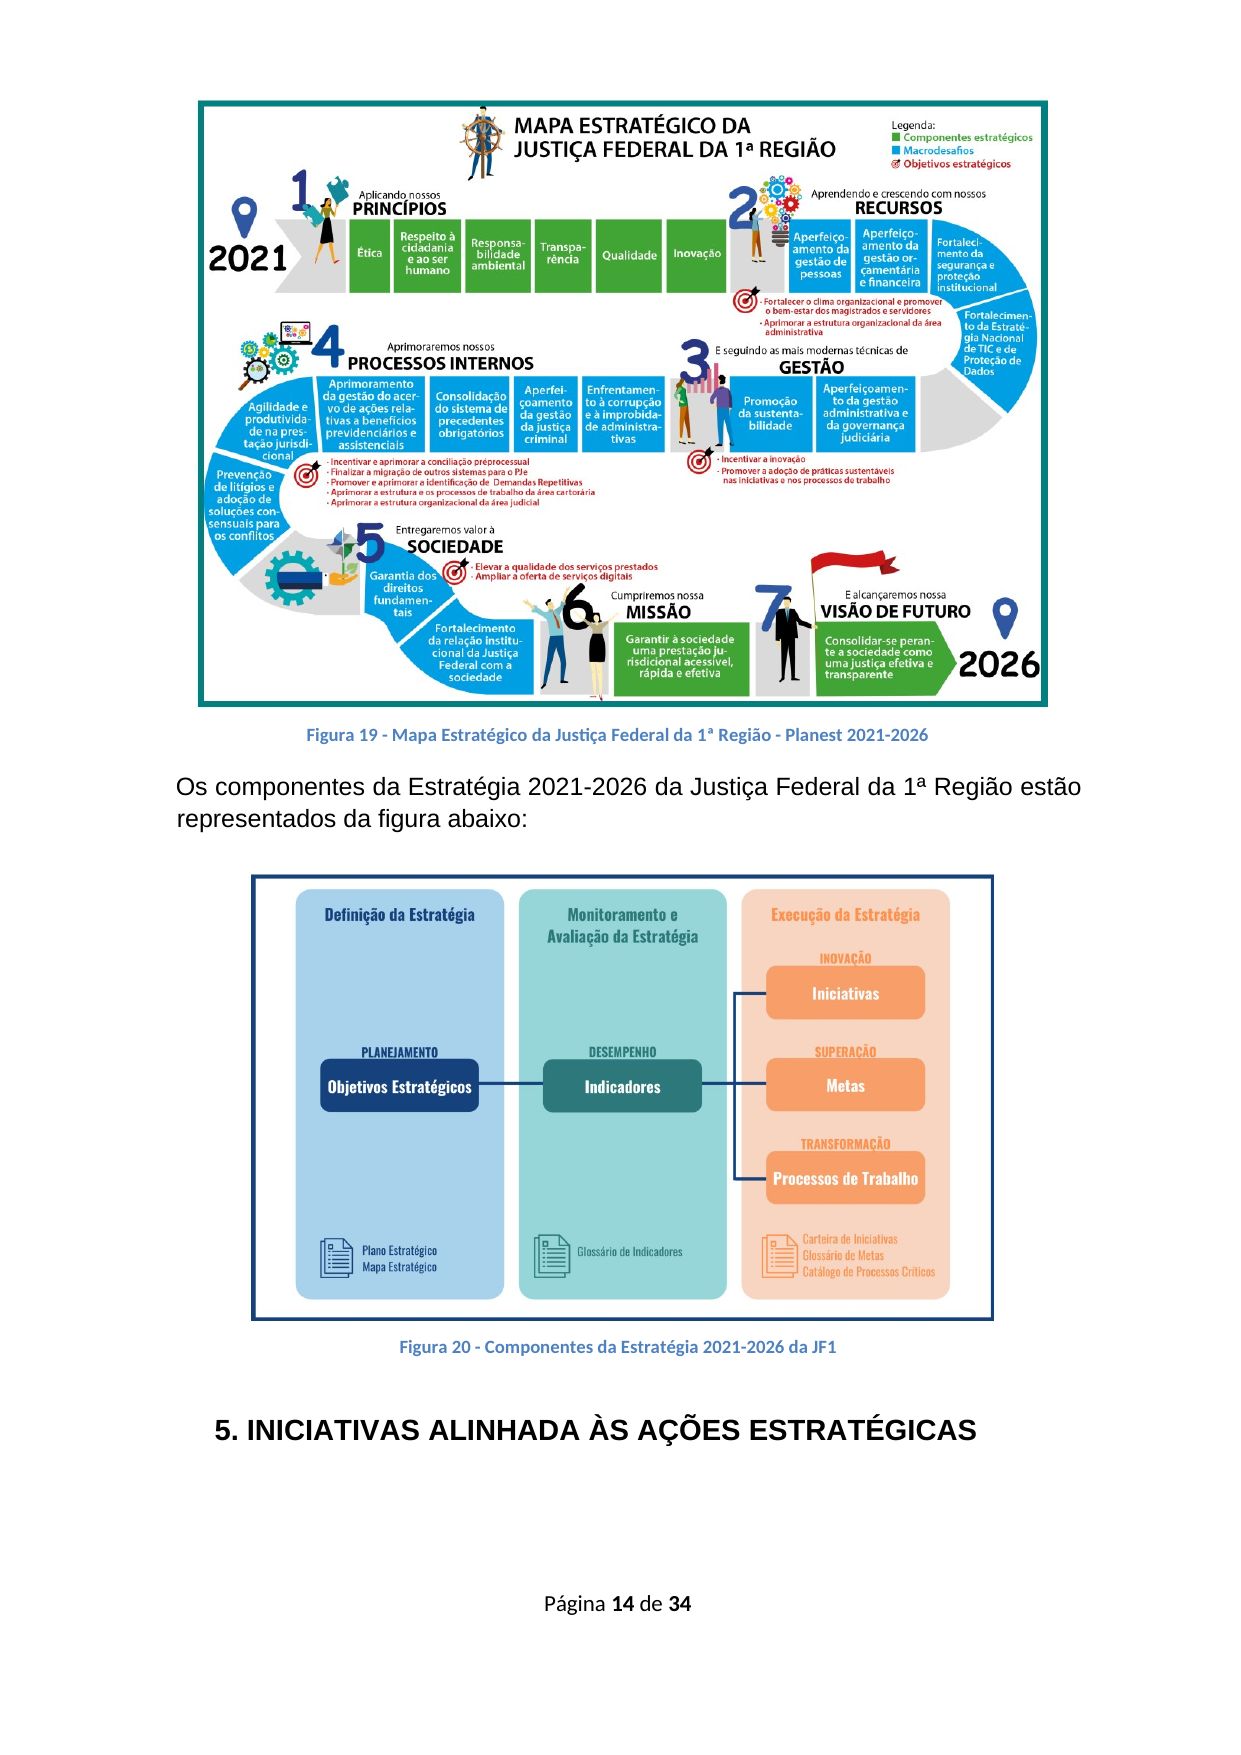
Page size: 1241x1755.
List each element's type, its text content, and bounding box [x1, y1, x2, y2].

text Os componentes da Estratégia 2021-2026 da Justiça Federal da 1ª Região estão representados da figura abaixo: [176, 772, 1083, 833]
text Figura 20 - Componentes da Estratégia 2021-2026 da JF1 [177, 1336, 1063, 1358]
text Figura 19 - Mapa Estratégico da Justiça Federal da 1ª Região - Planest 2021-2026 [177, 723, 1063, 746]
subtitle 5. INICIATIVAS ALINHADA ÀS AÇÕES ESTRATÉGICAS [214, 1413, 1083, 1447]
